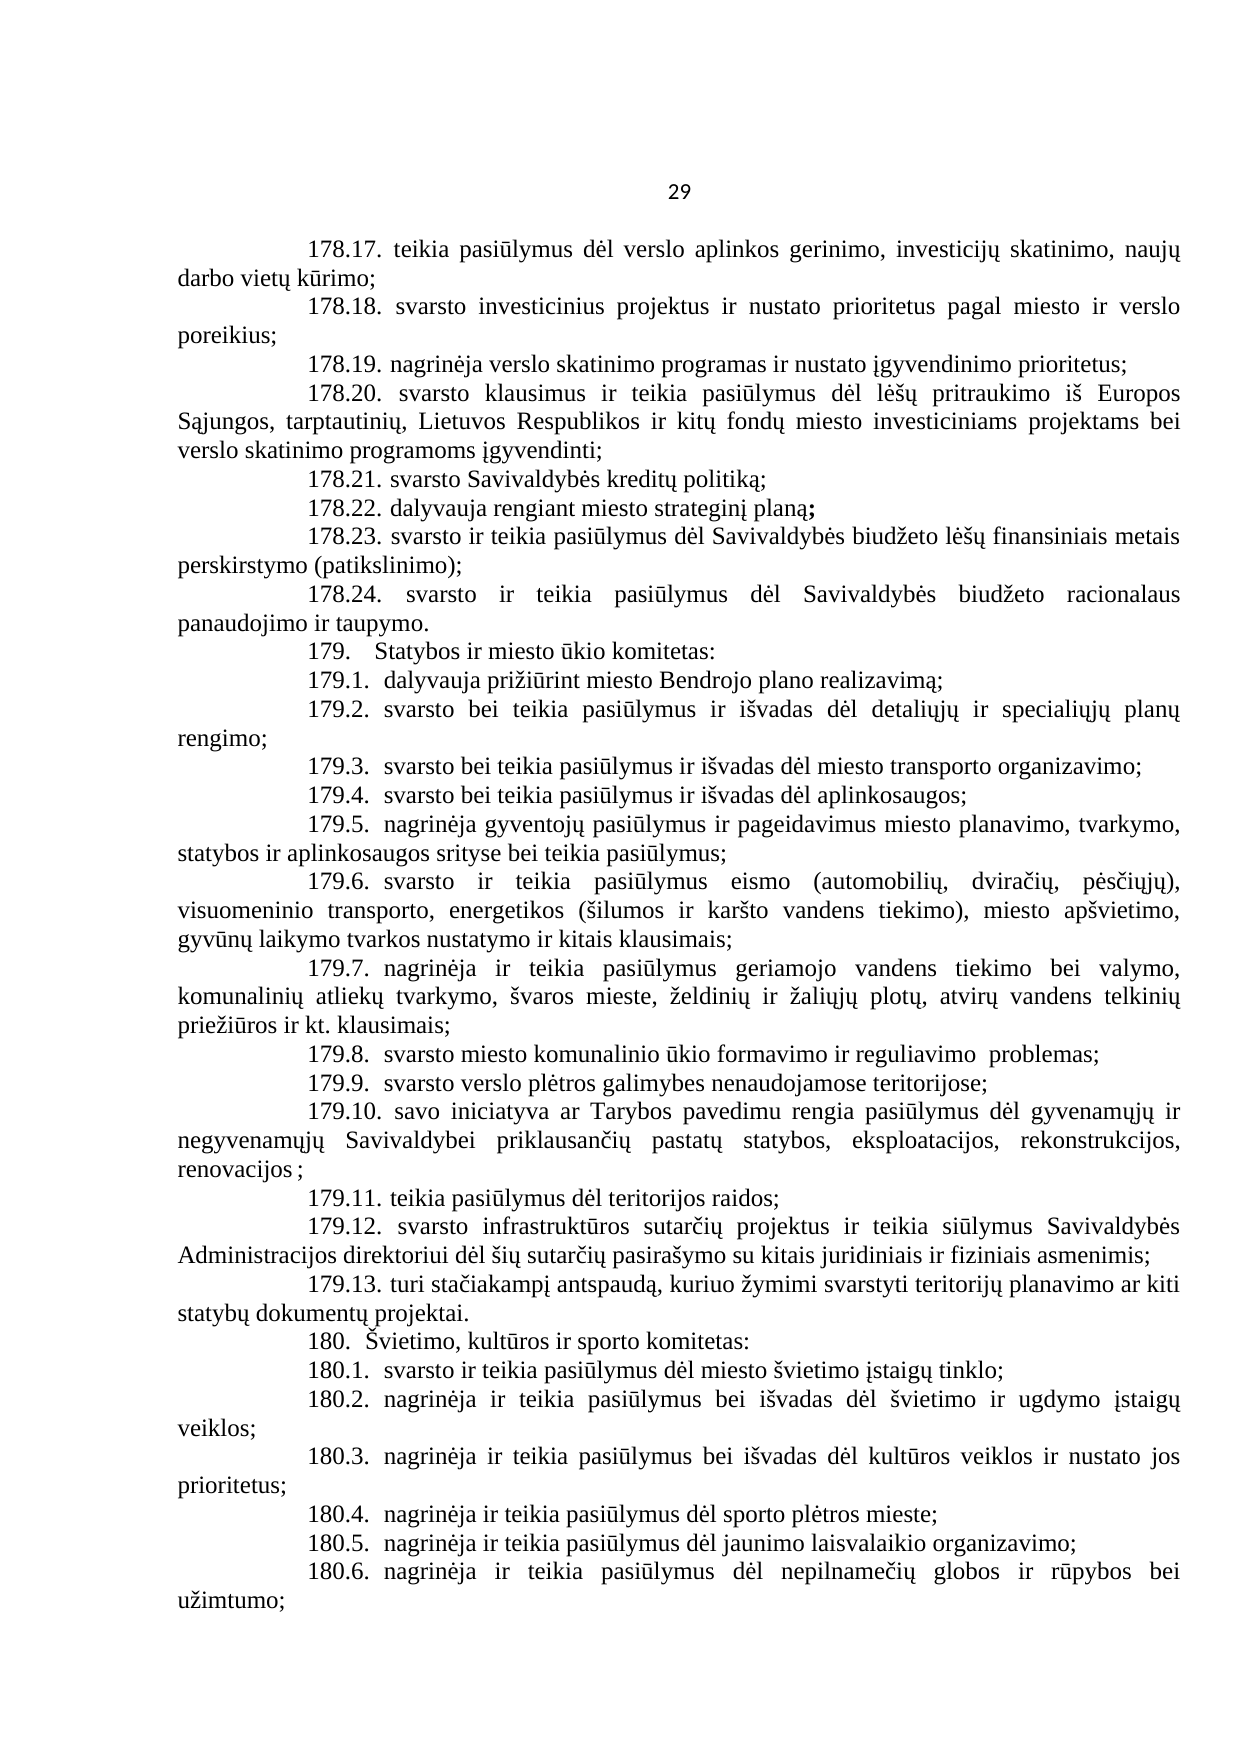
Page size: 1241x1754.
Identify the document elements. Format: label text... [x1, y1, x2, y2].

text 178.23. svarsto ir teikia pasiūlymus dėl Savivaldybės biudžeto lėšų finansiniais metais perskirstymo (patikslinimo); [177, 521, 1181, 579]
text 179.8. svarsto miesto komunalinio ūkio formavimo ir reguliavimo problemas; [177, 1039, 1181, 1068]
text 180.6. nagrinėja ir teikia pasiūlymus dėl nepilnamečių globos ir rūpybos bei užimtumo; [177, 1556, 1181, 1614]
text 179.2. svarsto bei teikia pasiūlymus ir išvadas dėl detaliųjų ir specialiųjų planų rengimo; [177, 694, 1181, 751]
text 179.10. savo iniciatyva ar Tarybos pavedimu rengia pasiūlymus dėl gyvenamųjų ir negyvenamųjų Savivaldybei priklausančių pastatų statybos, eksploatacijos, rekonstrukcijos, renovacijos ; [177, 1096, 1181, 1183]
text 179.1. dalyvauja prižiūrint miesto Bendrojo plano realizavimą; [177, 665, 1181, 694]
text 178.19. nagrinėja verslo skatinimo programas ir nustato įgyvendinimo prioritetus; [177, 349, 1181, 378]
text 179.9. svarsto verslo plėtros galimybes nenaudojamose teritorijose; [177, 1068, 1181, 1096]
text 180.1. svarsto ir teikia pasiūlymus dėl miesto švietimo įstaigų tinklo; [177, 1355, 1181, 1384]
text 179.5. nagrinėja gyventojų pasiūlymus ir pageidavimus miesto planavimo, tvarkymo, statybos ir aplinkosaugos srityse bei teikia pasiūlymus; [177, 809, 1181, 866]
text 178.20. svarsto klausimus ir teikia pasiūlymus dėl lėšų pritraukimo iš Europos Sąjungos, tarptautinių, Lietuvos Respublikos ir kitų fondų miesto investiciniams projektams bei verslo skatinimo programoms įgyvendinti; [177, 378, 1181, 464]
text 178.17. teikia pasiūlymus dėl verslo aplinkos gerinimo, investicijų skatinimo, naujų darbo vietų kūrimo; [177, 234, 1181, 291]
text 178.22. dalyvauja rengiant miesto strateginį planą; [177, 493, 1181, 521]
text 179. Statybos ir miesto ūkio komitetas: [177, 636, 1181, 665]
text 180.5. nagrinėja ir teikia pasiūlymus dėl jaunimo laisvalaikio organizavimo; [177, 1528, 1181, 1556]
text 179.7. nagrinėja ir teikia pasiūlymus geriamojo vandens tiekimo bei valymo, komunalinių atliekų tvarkymo, švaros mieste, želdinių ir žaliųjų plotų, atvirų vandens telkinių priežiūros ir kt. klausimais; [177, 953, 1181, 1039]
text 180.3. nagrinėja ir teikia pasiūlymus bei išvadas dėl kultūros veiklos ir nustato jos prioritetus; [177, 1441, 1181, 1499]
text 180.4. nagrinėja ir teikia pasiūlymus dėl sporto plėtros mieste; [177, 1499, 1181, 1528]
text 179.12. svarsto infrastruktūros sutarčių projektus ir teikia siūlymus Savivaldybės Administracijos direktoriui dėl šių sutarčių pasirašymo su kitais juridiniais ir fiziniais asmenimis; [177, 1211, 1181, 1269]
text 179.11. teikia pasiūlymus dėl teritorijos raidos; [177, 1183, 1181, 1211]
text 180. Švietimo, kultūros ir sporto komitetas: [177, 1326, 1181, 1355]
text 178.21. svarsto Savivaldybės kreditų politiką; [177, 464, 1181, 493]
text 179.3. svarsto bei teikia pasiūlymus ir išvadas dėl miesto transporto organizavimo; [177, 751, 1181, 780]
text 179.6. svarsto ir teikia pasiūlymus eismo (automobilių, dviračių, pėsčiųjų), visuomeninio transporto, energetikos (šilumos ir karšto vandens tiekimo), miesto apšvietimo, gyvūnų laikymo tvarkos nustatymo ir kitais klausimais; [177, 866, 1181, 953]
text 178.18. svarsto investicinius projektus ir nustato prioritetus pagal miesto ir verslo poreikius; [177, 291, 1181, 349]
text 179.13. turi stačiakampį antspaudą, kuriuo žymimi svarstyti teritorijų planavimo ar kiti statybų dokumentų projektai. [177, 1269, 1181, 1326]
text 180.2. nagrinėja ir teikia pasiūlymus bei išvadas dėl švietimo ir ugdymo įstaigų veiklos; [177, 1384, 1181, 1441]
text 178.24. svarsto ir teikia pasiūlymus dėl Savivaldybės biudžeto racionalaus panaudojimo ir taupymo. [177, 579, 1181, 636]
text 179.4. svarsto bei teikia pasiūlymus ir išvadas dėl aplinkosaugos; [177, 780, 1181, 809]
